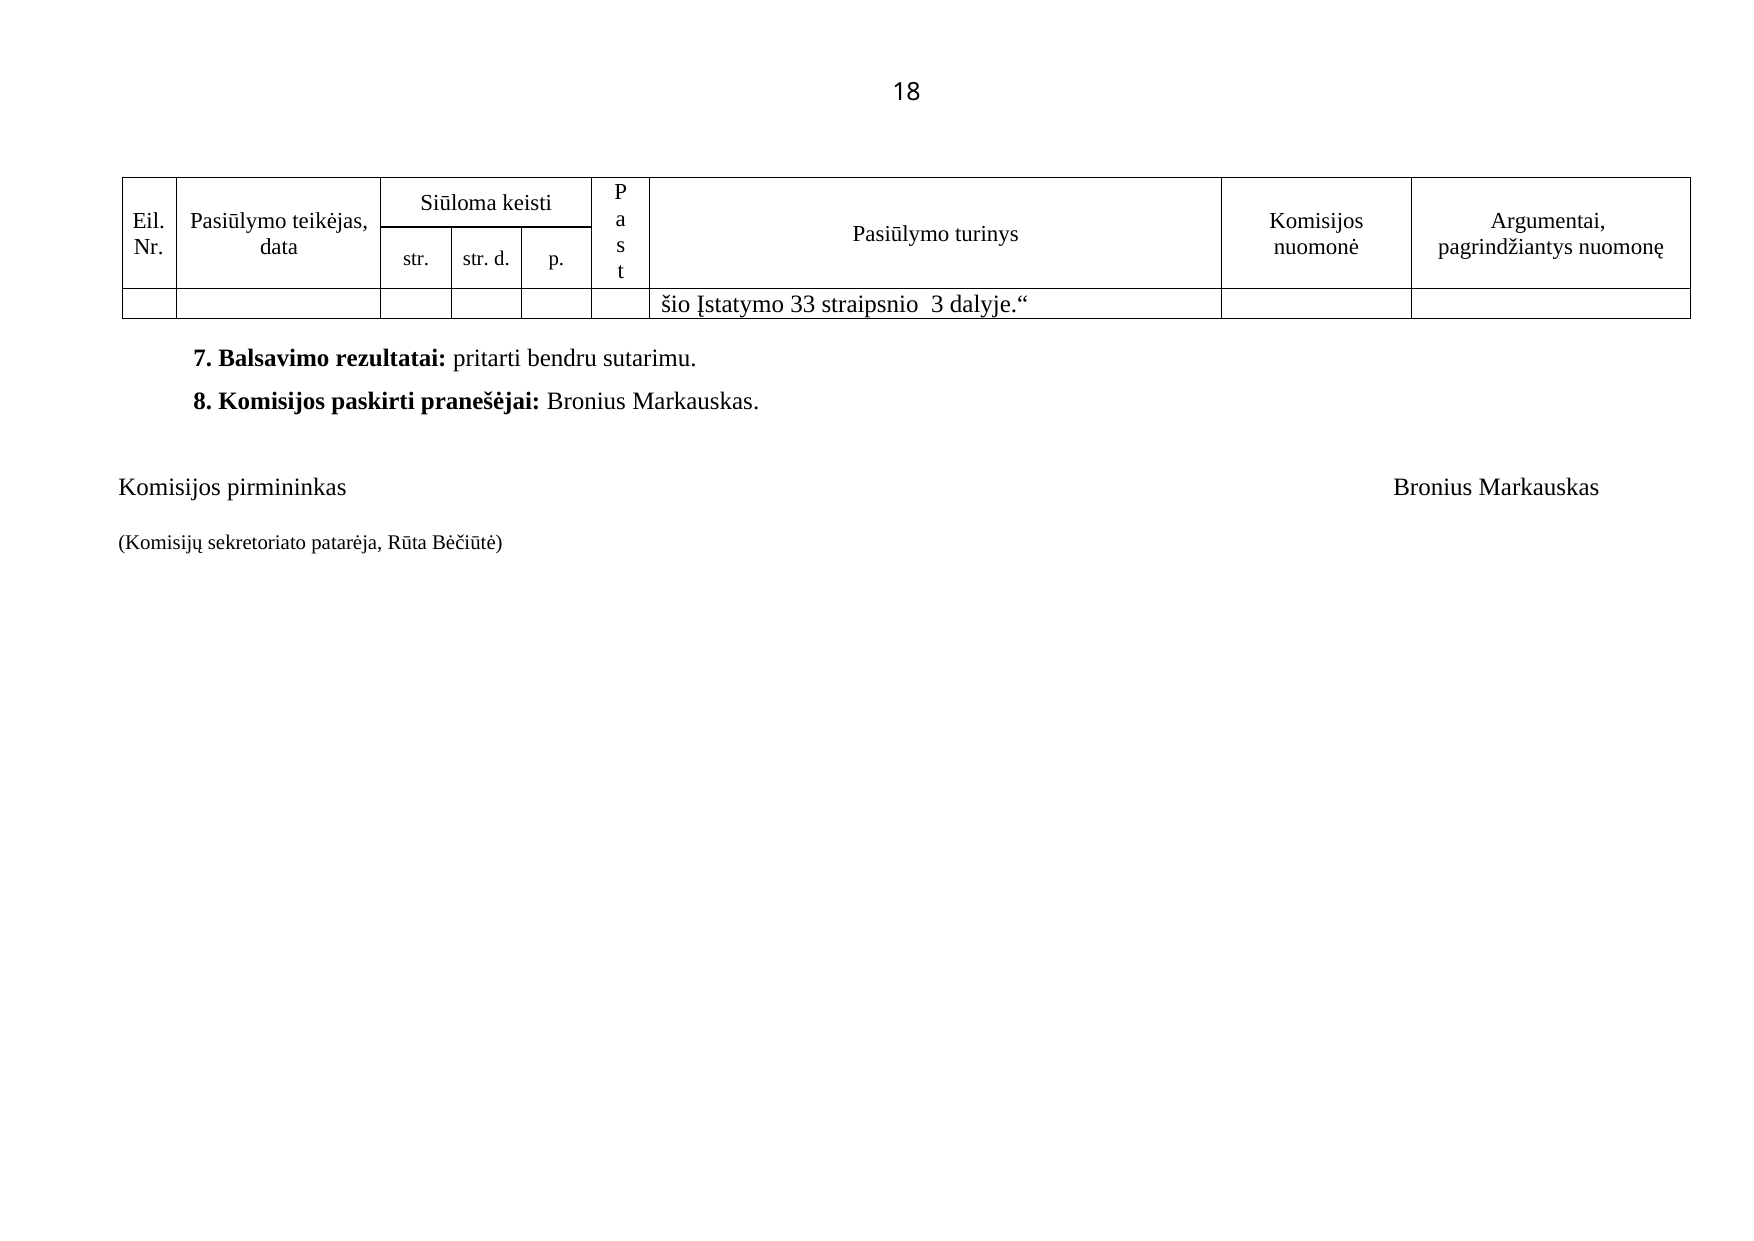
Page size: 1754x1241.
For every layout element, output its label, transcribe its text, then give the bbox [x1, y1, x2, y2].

table_header Pasiūlymo turinys [650, 178, 1221, 288]
table_cell str. [381, 228, 451, 288]
table_cell [452, 289, 521, 318]
table_cell [592, 289, 649, 318]
table_cell [522, 289, 591, 318]
table_cell p. [522, 228, 591, 288]
table_header Pastabos [592, 178, 649, 288]
table_header Komisijos nuomonė [1222, 178, 1411, 288]
text 7. Balsavimo rezultatai: pritarti bendru sutarimu. [118, 343, 1695, 372]
table_header Argumentai, pagrindžiantys nuomonę [1412, 178, 1690, 288]
table_cell [1412, 289, 1690, 318]
text (Komisijų sekretoriato patarėja, Rūta Bėčiūtė) [118, 530, 1695, 554]
table_header Siūloma keisti [381, 178, 591, 226]
table_header Pasiūlymo teikėjas, data [177, 178, 380, 288]
table_cell [177, 289, 380, 318]
table_cell [1222, 289, 1411, 318]
text 8. Komisijos paskirti pranešėjai: Bronius Markauskas. [118, 386, 1695, 415]
table_cell [381, 289, 451, 318]
table_cell str. d. [452, 228, 521, 288]
table_cell šio Įstatymo 33 straipsnio 3 dalyje.“ [650, 289, 1221, 318]
table_cell [123, 289, 176, 318]
table_header Eil. Nr. [123, 178, 176, 288]
text Komisijos pirmininkas (Parašas) Bronius Markauskas [118, 472, 1695, 501]
